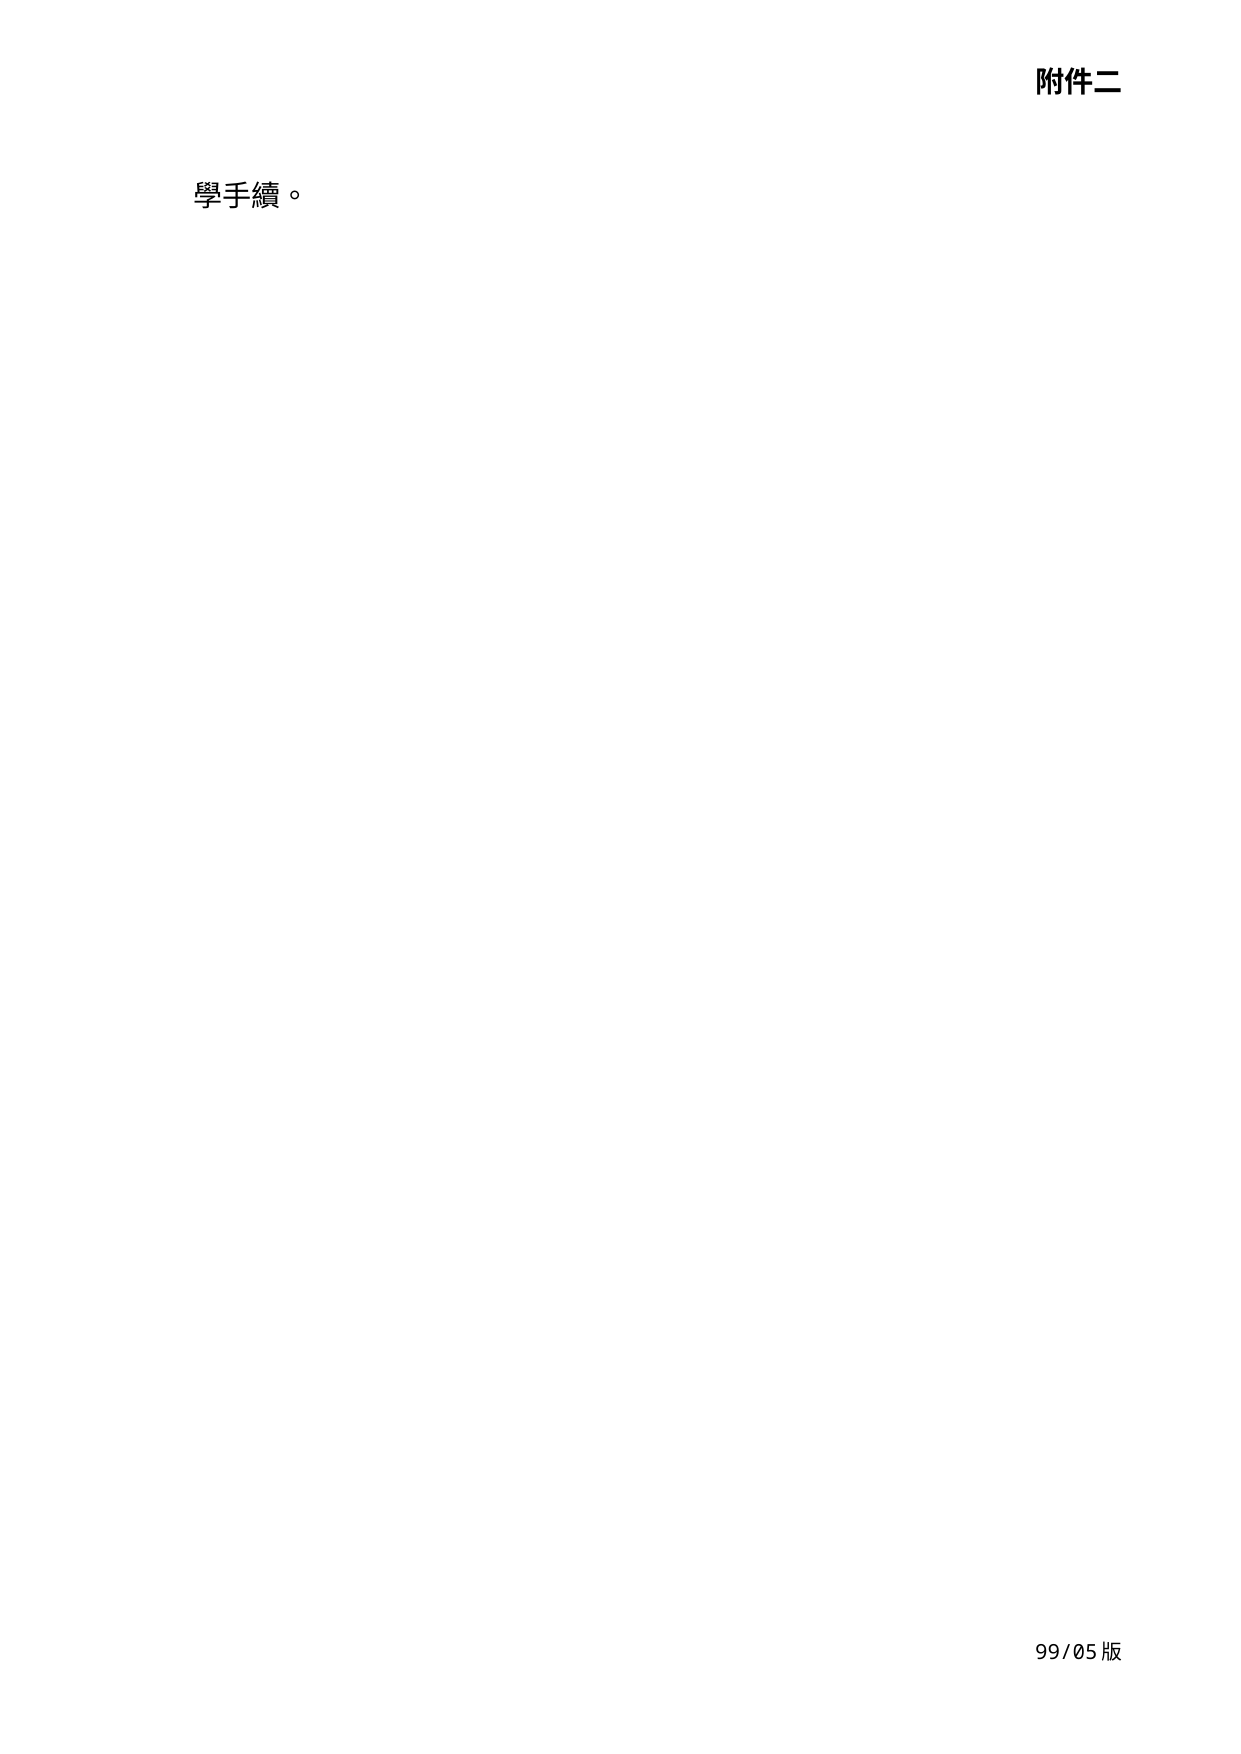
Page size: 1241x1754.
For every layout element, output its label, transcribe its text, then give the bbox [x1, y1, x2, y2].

text 學手續。 [193, 173, 1122, 215]
